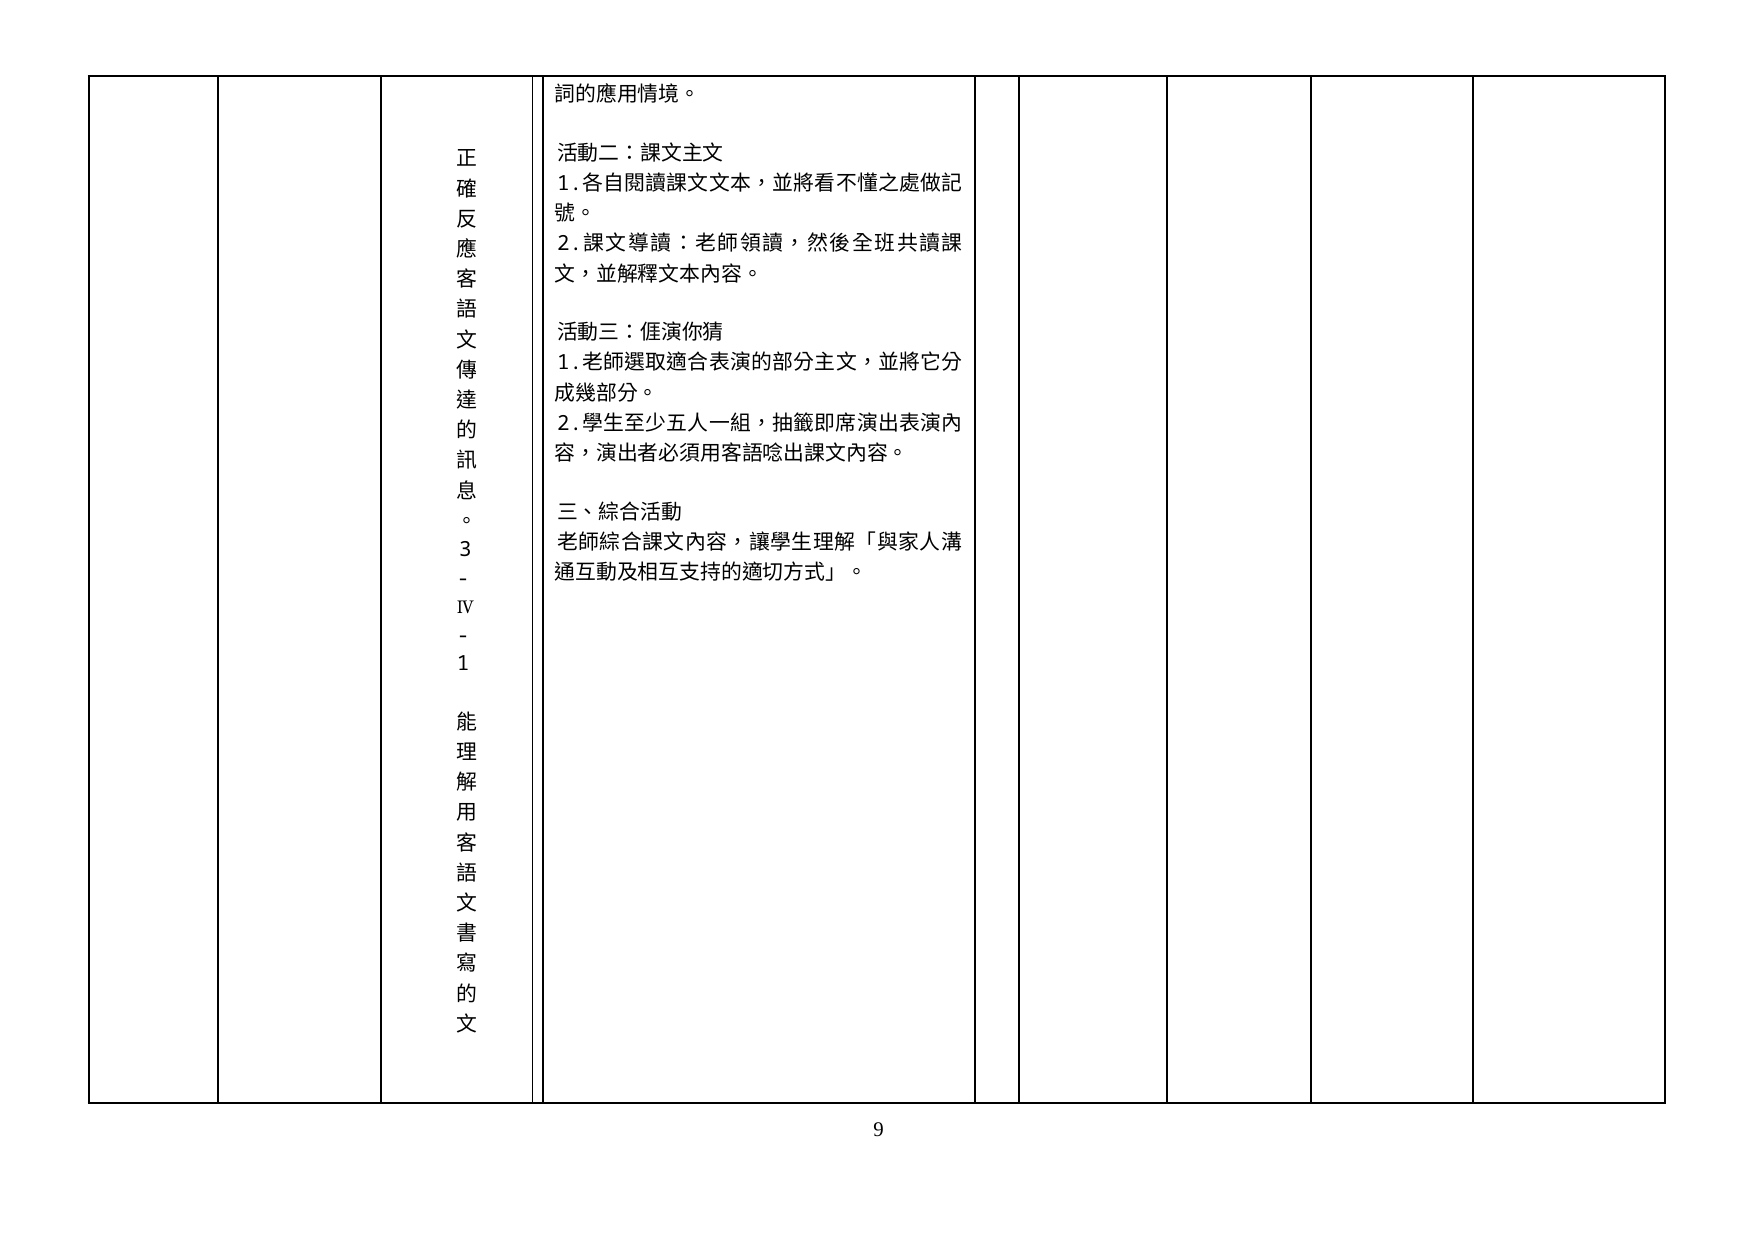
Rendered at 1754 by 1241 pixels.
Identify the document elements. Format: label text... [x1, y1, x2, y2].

table_cell [1474, 77, 1664, 1102]
table_cell [976, 77, 1018, 1102]
table_cell [1020, 77, 1166, 1102]
table_cell [90, 77, 217, 1102]
table_cell [533, 77, 542, 1102]
table_cell 正確反應客語文傳達的訊息。 3-Ⅳ-1 能理解用客語文書寫的文 [382, 77, 532, 1102]
table_cell [1168, 77, 1310, 1102]
table_cell [219, 77, 380, 1102]
table_cell [1312, 77, 1472, 1102]
table_cell 詞的應用情境。 活動二：課文主文 1.各自閱讀課文文本，並將看不懂之處做記號。 2.課文導讀：老師領讀，然後全班共讀課文，並解釋文本內容。 活動三：𠊎演你猜 1.老師選取適合表演的部分主文，並將它分成幾部分。 2.學生至少五人一組，抽籤即席演出表演內容，演出者必須用客語唸出課文內容。 三、綜合活動 老師綜合課文內容，讓學生理解「與家人溝通互動及相互支持的適切方式」。 [544, 77, 974, 1102]
